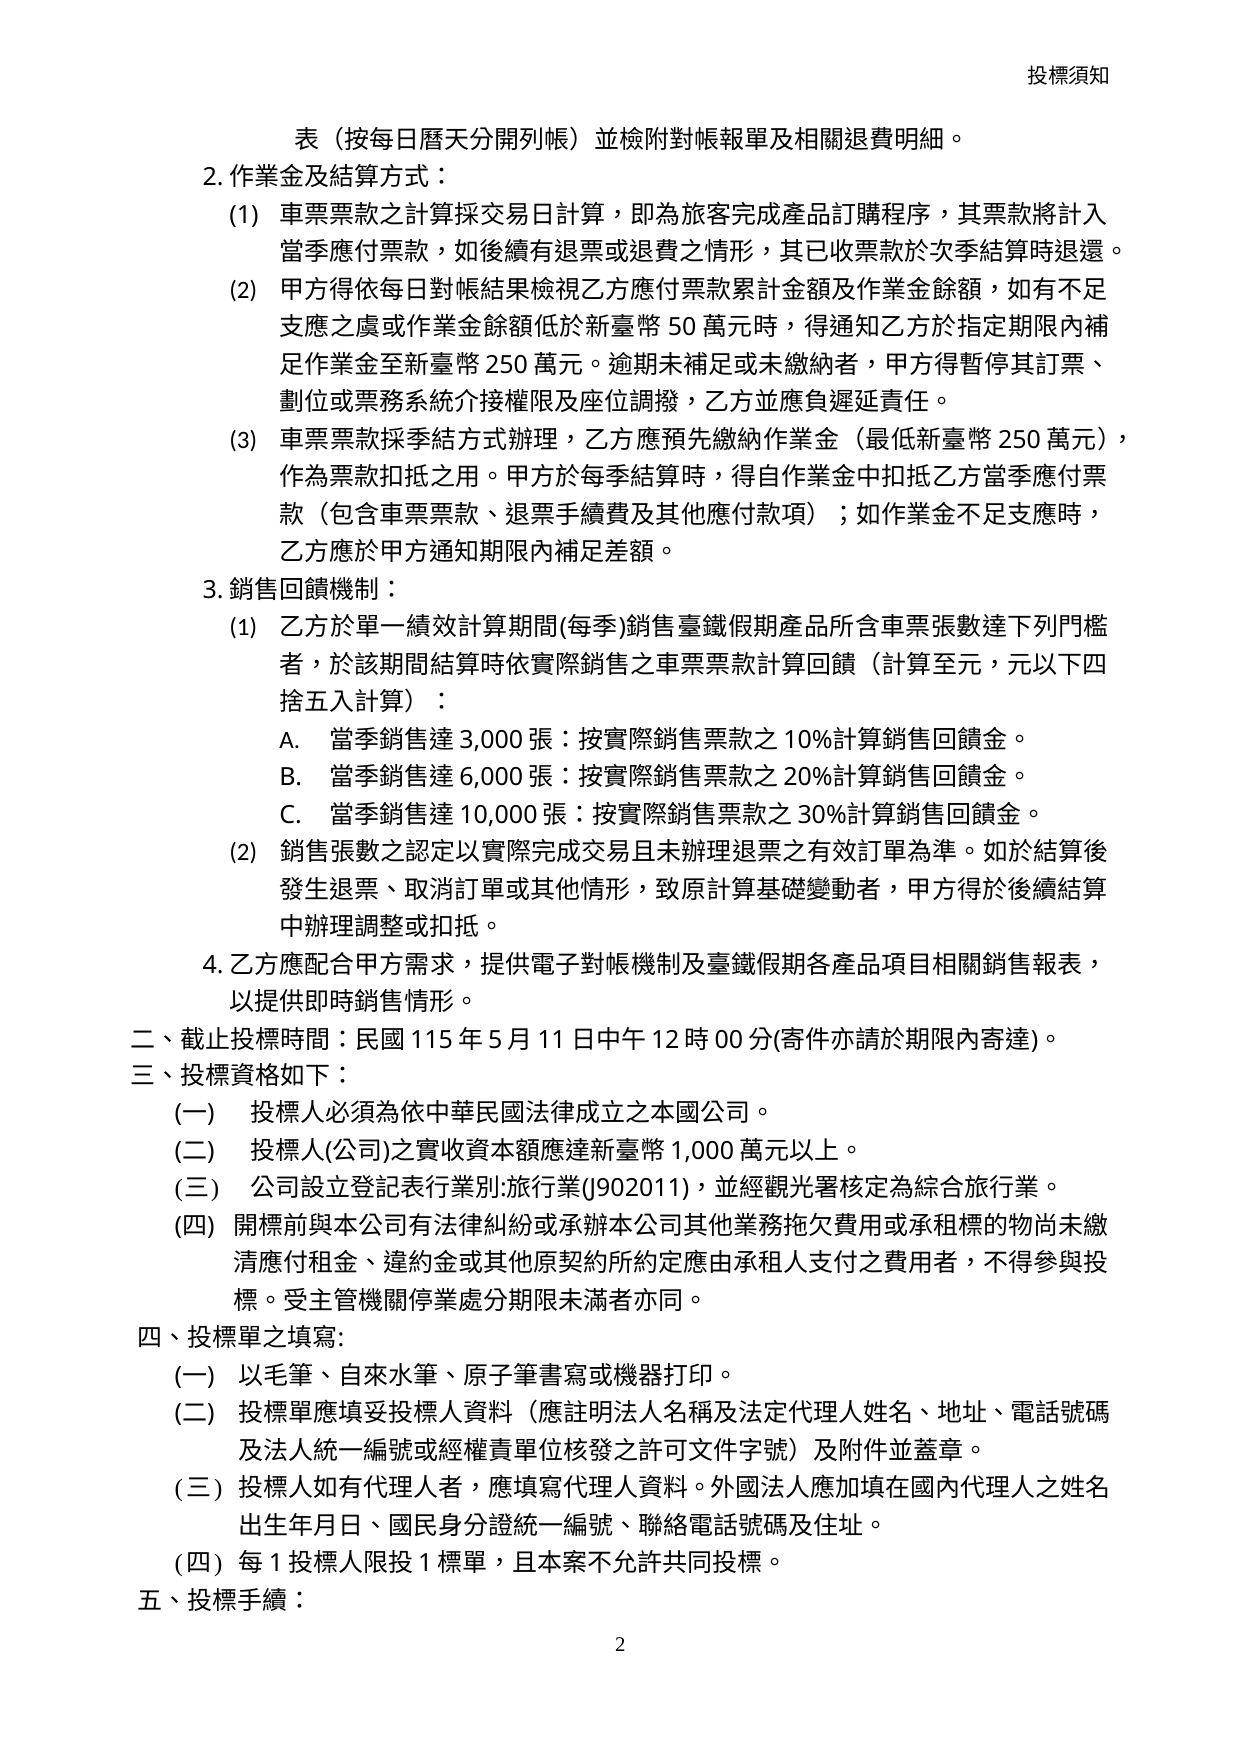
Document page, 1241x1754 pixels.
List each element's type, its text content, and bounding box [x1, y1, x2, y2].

list 以毛筆、自來水筆、原子筆書寫或機器打印。 [174, 1354, 1110, 1392]
list 投標人(公司)之實收資本額應達新臺幣1,000萬元以上。 [174, 1129, 1110, 1167]
text 五、投標手續： [137, 1579, 1110, 1617]
list 表（按每日曆天分開列帳）並檢附對帳報單及相關退費明細。 [224, 118, 1110, 156]
list 每1投標人限投1標單，且本案不允許共同投標。 [174, 1542, 1110, 1579]
list 車票票款之計算採交易日計算，即為旅客完成產品訂購程序，其票款將計入當季應付票款，如後續有退票或退費之情形，其已收票款於次季結算時退還。 [229, 193, 1110, 268]
text 四、投標單之填寫: [137, 1317, 1110, 1354]
text 二、截止投標時間：民國115年5月11日中午12時00分(寄件亦請於期限內寄達)。 [130, 1018, 1110, 1056]
list 當季銷售達3,000張：按實際銷售票款之10%計算銷售回饋金。 [279, 718, 1110, 756]
list 公司設立登記表行業別:旅行業(J902011)，並經觀光署核定為綜合旅行業。 [174, 1167, 1110, 1204]
list 投標單應填妥投標人資料（應註明法人名稱及法定代理人姓名、地址、電話號碼及法人統一編號或經權責單位核發之許可文件字號）及附件並蓋章。 [174, 1392, 1110, 1467]
list 當季銷售達10,000張：按實際銷售票款之30%計算銷售回饋金。 [279, 793, 1110, 831]
list 車票票款採季結方式辦理，乙方應預先繳納作業金（最低新臺幣250萬元），作為票款扣抵之用。甲方於每季結算時，得自作業金中扣抵乙方當季應付票款（包含車票票款、退票手續費及其他應付款項）；如作業金不足支應時，乙方應於甲方通知期限內補足差額。 [229, 418, 1110, 568]
list 投標人必須為依中華民國法律成立之本國公司。 [174, 1092, 1110, 1129]
list 當季銷售達6,000張：按實際銷售票款之20%計算銷售回饋金。 [279, 756, 1110, 793]
list 乙方應配合甲方需求，提供電子對帳機制及臺鐵假期各產品項目相關銷售報表，以提供即時銷售情形。 [202, 943, 1110, 1018]
list 銷售張數之認定以實際完成交易且未辦理退票之有效訂單為準。如於結算後發生退票、取消訂單或其他情形，致原計算基礎變動者，甲方得於後續結算中辦理調整或扣抵。 [229, 831, 1110, 943]
list 投標人如有代理人者，應填寫代理人資料。外國法人應加填在國內代理人之姓名、出生年月日、國民身分證統一編號、聯絡電話號碼及住址。 [174, 1467, 1110, 1542]
text 三、投標資格如下： [130, 1056, 1110, 1092]
list 乙方於單一績效計算期間(每季)銷售臺鐵假期產品所含車票張數達下列門檻者，於該期間結算時依實際銷售之車票票款計算回饋（計算至元，元以下四捨五入計算）： [229, 606, 1110, 718]
list 作業金及結算方式： [202, 156, 1110, 193]
list 銷售回饋機制： [202, 568, 1110, 606]
list 開標前與本公司有法律糾紛或承辦本公司其他業務拖欠費用或承租標的物尚未繳清應付租金、違約金或其他原契約所約定應由承租人支付之費用者，不得參與投標。受主管機關停業處分期限未滿者亦同。 [174, 1204, 1110, 1317]
list 甲方得依每日對帳結果檢視乙方應付票款累計金額及作業金餘額，如有不足支應之虞或作業金餘額低於新臺幣50萬元時，得通知乙方於指定期限內補足作業金至新臺幣250萬元。逾期未補足或未繳納者，甲方得暫停其訂票、劃位或票務系統介接權限及座位調撥，乙方並應負遲延責任。 [229, 268, 1110, 418]
